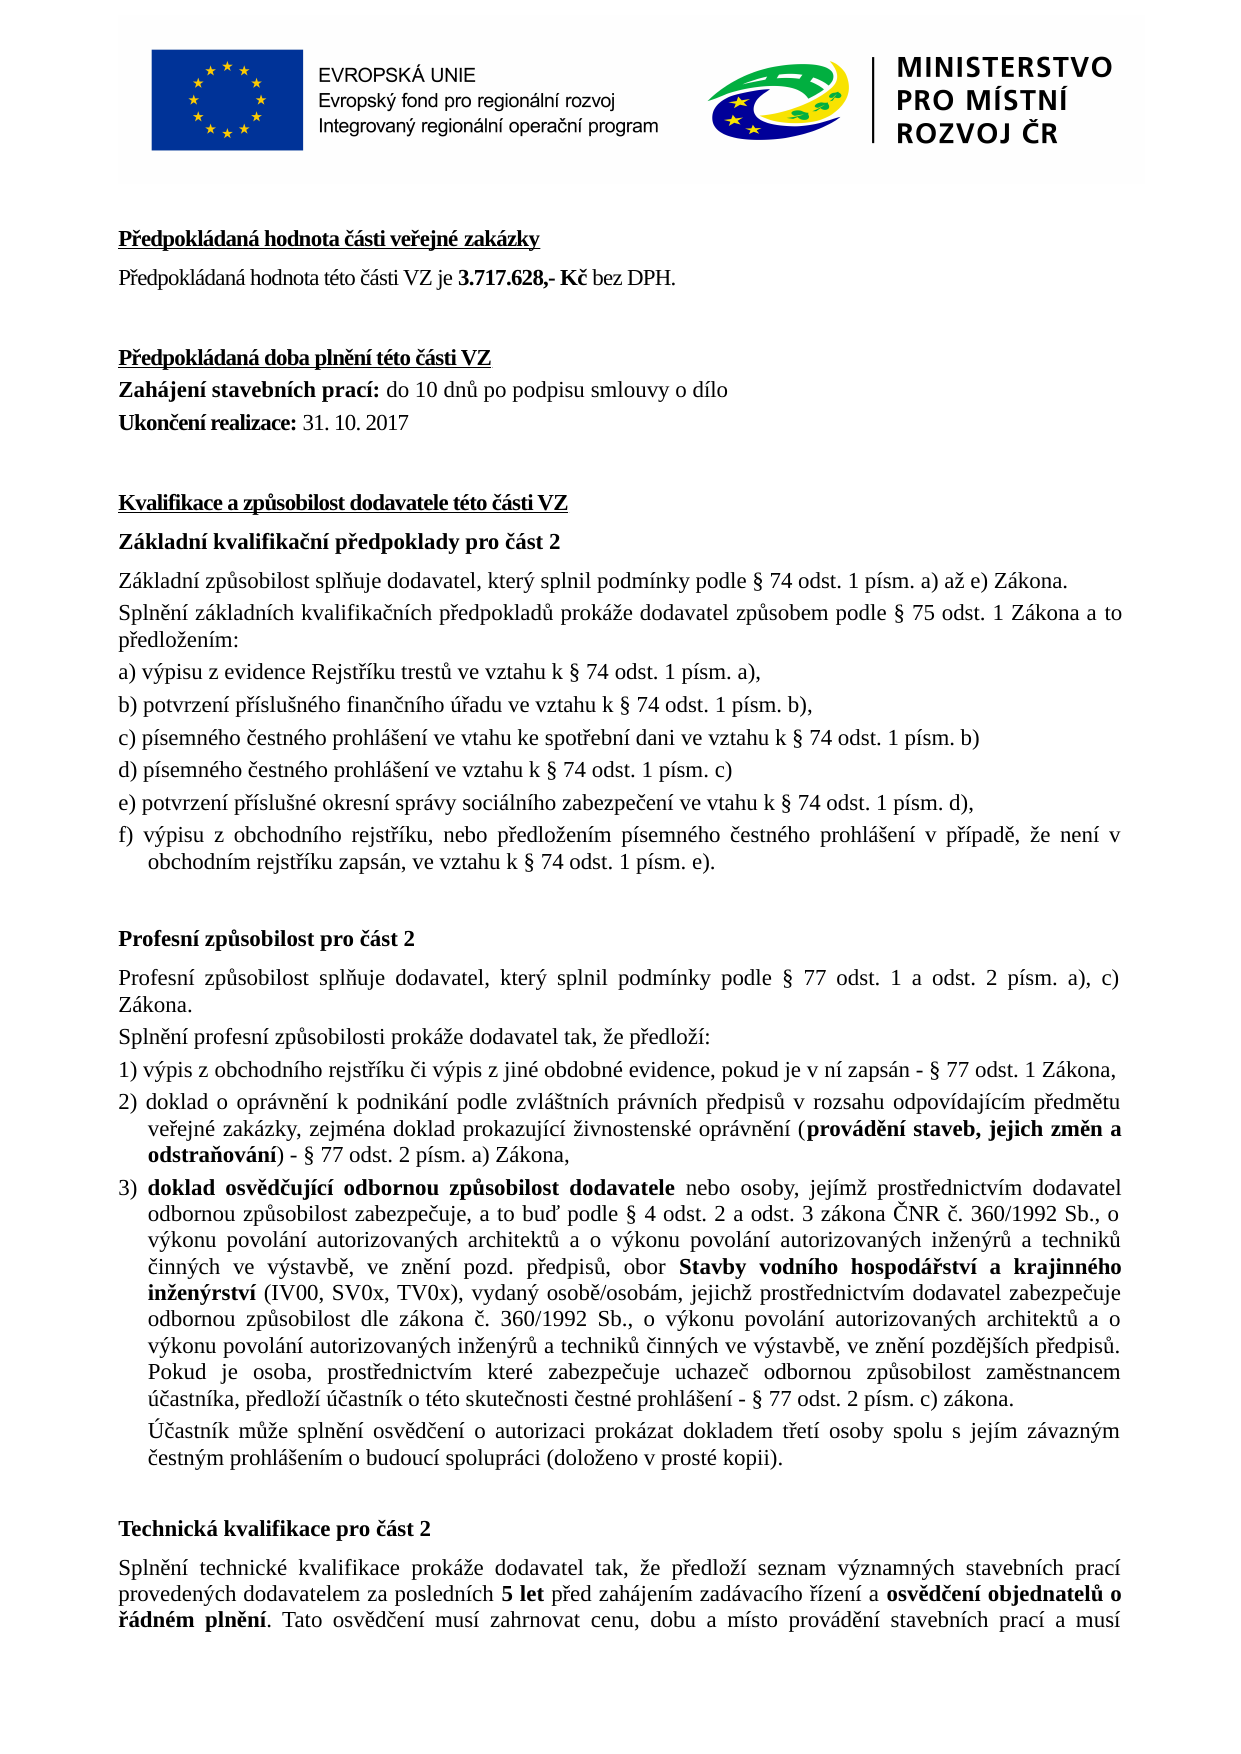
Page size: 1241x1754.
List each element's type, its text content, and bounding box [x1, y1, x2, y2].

list Profesní způsobilost splňuje dodavatel, který splnil podmínky podle § 77 odst. 1 a odst. 2 písm. a), c) Zákona. [118, 964, 1122, 1017]
text Kvalifikace a způsobilost dodavatele této části VZ [118, 489, 1122, 515]
list 1) výpis z obchodního rejstříku či výpis z jiné obdobné evidence, pokud je v ní zapsán - § 77 odst. 1 Zákona, [118, 1056, 1122, 1082]
subtitle Základní kvalifikační předpoklady pro část 2 [118, 528, 1122, 554]
list b) potvrzení příslušného finančního úřadu ve vztahu k § 74 odst. 1 písm. b), [118, 691, 1122, 717]
list Splnění profesní způsobilosti prokáže dodavatel tak, že předloží: [118, 1023, 1122, 1049]
list Zahájení stavebních prací: do 10 dnů po podpisu smlouvy o dílo [118, 376, 1122, 403]
list c) písemného čestného prohlášení ve vtahu ke spotřební dani ve vztahu k § 74 odst. 1 písm. b) [118, 723, 1122, 750]
list Předpokládaná hodnota této části VZ je 3.717.628,- Kč bez DPH. [118, 264, 1122, 290]
list 3) doklad osvědčující odbornou způsobilost dodavatele nebo osoby, jejímž prostřednictvím dodavatel odbornou způsobilost zabezpečuje, a to buď podle § 4 odst. 2 a odst. 3 zákona ČNR č. 360/1992 Sb., o výkonu povolání autorizovaných architektů a o výkonu povolání autorizovaných inženýrů a techniků činných ve výstavbě, ve znění pozd. předpisů, obor Stavby vodního hospodářství a krajinného inženýrství (IV00, SV0x, TV0x), vydaný osobě/osobám, jejichž prostřednictvím dodavatel zabezpečuje odbornou způsobilost dle zákona č. 360/1992 Sb., o výkonu povolání autorizovaných architektů a o výkonu povolání autorizovaných inženýrů a techniků činných ve výstavbě, ve znění pozdějších předpisů. Pokud je osoba, prostřednictvím které zabezpečuje uchazeč odbornou způsobilost zaměstnancem účastníka, předloží účastník o této skutečnosti čestné prohlášení - § 77 odst. 2 písm. c) zákona. [118, 1174, 1122, 1411]
list f) výpisu z obchodního rejstříku, nebo předložením písemného čestného prohlášení v případě, že není v obchodním rejstříku zapsán, ve vztahu k § 74 odst. 1 písm. e). [118, 821, 1122, 874]
picture [118, 15, 1145, 184]
list e) potvrzení příslušné okresní správy sociálního zabezpečení ve vtahu k § 74 odst. 1 písm. d), [118, 789, 1122, 815]
list Ukončení realizace: 31. 10. 2017 [118, 409, 1122, 435]
subtitle Předpokládaná doba plnění této části VZ [118, 344, 1122, 370]
list Splnění základních kvalifikačních předpokladů prokáže dodavatel způsobem podle § 75 odst. 1 Zákona a to předložením: [118, 599, 1122, 652]
subtitle Technická kvalifikace pro část 2 [118, 1515, 1122, 1541]
list Splnění technické kvalifikace prokáže dodavatel tak, že předloží seznam významných stavebních prací provedených dodavatelem za posledních 5 let před zahájením zadávacího řízení a osvědčení objednatelů o řádném plnění. Tato osvědčení musí zahrnovat cenu, dobu a místo provádění stavebních prací a musí [118, 1554, 1122, 1633]
list Účastník může splnění osvědčení o autorizaci prokázat dokladem třetí osoby spolu s jejím závazným čestným prohlášením o budoucí spolupráci (doloženo v prosté kopii). [148, 1417, 1122, 1470]
subtitle Předpokládaná hodnota části veřejné zakázky [118, 225, 1122, 251]
list d) písemného čestného prohlášení ve vztahu k § 74 odst. 1 písm. c) [118, 756, 1122, 782]
list Základní způsobilost splňuje dodavatel, který splnil podmínky podle § 74 odst. 1 písm. a) až e) Zákona. [118, 567, 1122, 593]
subtitle Profesní způsobilost pro část 2 [118, 925, 1122, 952]
list a) výpisu z evidence Rejstříku trestů ve vztahu k § 74 odst. 1 písm. a), [118, 658, 1122, 685]
list 2) doklad o oprávnění k podnikání podle zvláštních právních předpisů v rozsahu odpovídajícím předmětu veřejné zakázky, zejména doklad prokazující živnostenské oprávnění (provádění staveb, jejich změn a odstraňování) - § 77 odst. 2 písm. a) Zákona, [118, 1088, 1122, 1167]
